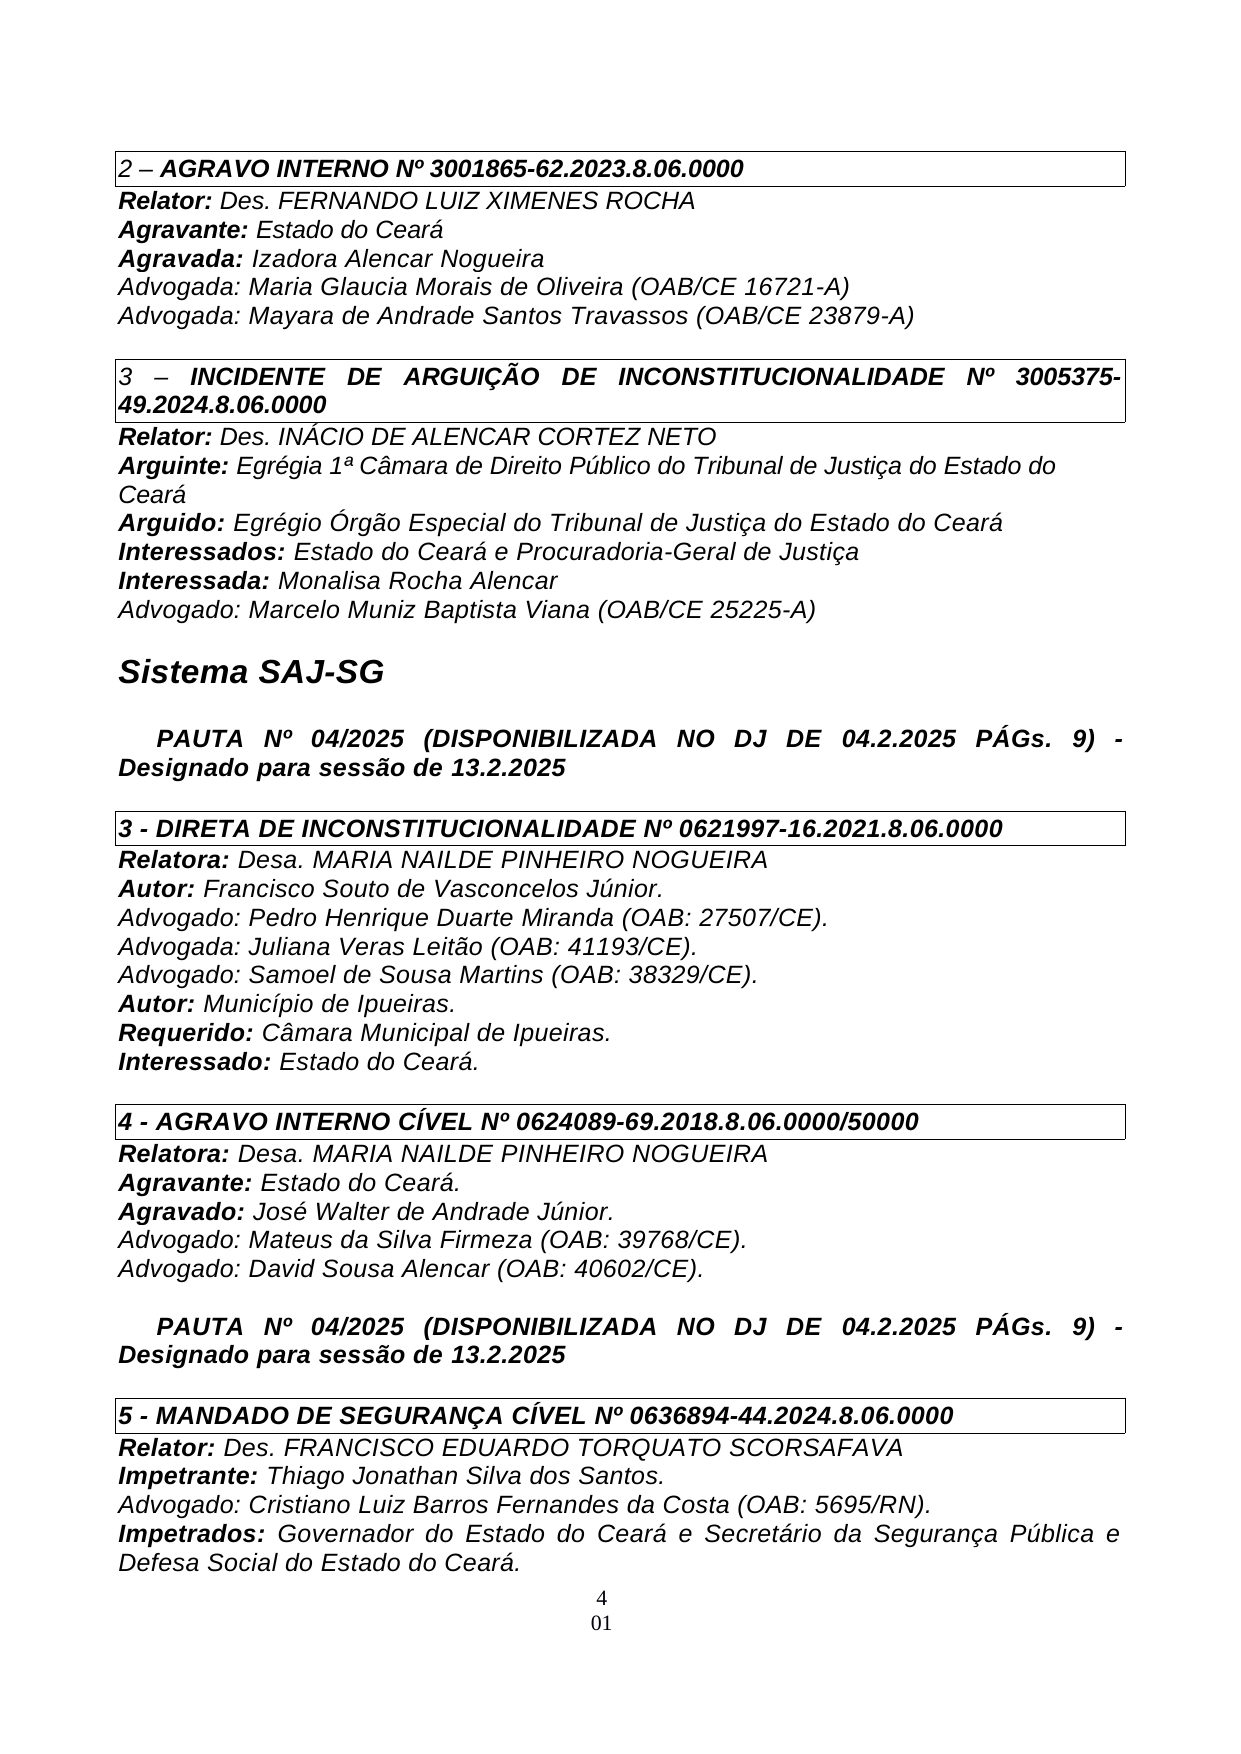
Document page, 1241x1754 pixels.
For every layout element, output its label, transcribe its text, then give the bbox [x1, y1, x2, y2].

text Requerido: Câmara Municipal de Ipueiras. [118, 1018, 1122, 1047]
text Advogado: David Sousa Alencar (OAB: 40602/CE). [118, 1254, 1122, 1283]
text Relatora: Desa. MARIA NAILDE PINHEIRO NOGUEIRA [118, 846, 1122, 874]
text Advogada: Mayara de Andrade Santos Travassos (OAB/CE 23879-A) [118, 301, 1122, 330]
text Advogado: Pedro Henrique Duarte Miranda (OAB: 27507/CE). [118, 903, 1122, 932]
text Sistema SAJ-SG [118, 652, 1122, 691]
text Interessada: Monalisa Rocha Alencar [118, 566, 1122, 594]
text 3 – INCIDENTE DE ARGUIÇÃO DE INCONSTITUCIONALIDADE Nº 3005375-49.2024.8.06.0000 [116, 360, 1125, 422]
text Impetrante: Thiago Jonathan Silva dos Santos. [118, 1461, 1122, 1490]
text Relator: Des. FRANCISCO EDUARDO TORQUATO SCORSAFAVA [118, 1434, 1122, 1461]
text Advogado: Samoel de Sousa Martins (OAB: 38329/CE). [118, 961, 1122, 989]
text Agravante: Estado do Ceará. [118, 1168, 1122, 1197]
text Relatora: Desa. MARIA NAILDE PINHEIRO NOGUEIRA [118, 1140, 1122, 1168]
text Impetrados: Governador do Estado do Ceará e Secretário da Segurança Pública e Defesa Social do Estado do Ceará. [118, 1519, 1122, 1576]
text Arguinte: Egrégia 1ª Câmara de Direito Público do Tribunal de Justiça do Estado do Ceará [118, 451, 1122, 508]
text Advogado: Mateus da Silva Firmeza (OAB: 39768/CE). [118, 1225, 1122, 1254]
text Advogado: Marcelo Muniz Baptista Viana (OAB/CE 25225-A) [118, 594, 1122, 623]
text Advogada: Maria Glaucia Morais de Oliveira (OAB/CE 16721-A) [118, 272, 1122, 301]
text Agravado: José Walter de Andrade Júnior. [118, 1197, 1122, 1225]
text 2 – AGRAVO INTERNO Nº 3001865-62.2023.8.06.0000 [116, 152, 1125, 186]
text Arguido: Egrégio Órgão Especial do Tribunal de Justiça do Estado do Ceará [118, 508, 1122, 537]
text Advogada: Juliana Veras Leitão (OAB: 41193/CE). [118, 932, 1122, 961]
text Interessados: Estado do Ceará e Procuradoria-Geral de Justiça [118, 537, 1122, 566]
text  PAUTA Nº 04/2025 (DISPONIBILIZADA NO DJ DE 04.2.2025 PÁGs. 9) - Designado para sessão de 13.2.2025 [118, 1312, 1123, 1369]
text Relator: Des. FERNANDO LUIZ XIMENES ROCHA [118, 187, 1122, 215]
text Autor: Município de Ipueiras. [118, 989, 1122, 1018]
text Interessado: Estado do Ceará. [118, 1047, 1122, 1076]
text  PAUTA Nº 04/2025 (DISPONIBILIZADA NO DJ DE 04.2.2025 PÁGs. 9) - Designado para sessão de 13.2.2025 [118, 724, 1123, 782]
text Autor: Francisco Souto de Vasconcelos Júnior. [118, 874, 1122, 903]
text Relator: Des. INÁCIO DE ALENCAR CORTEZ NETO [118, 423, 1122, 451]
text Agravada: Izadora Alencar Nogueira [118, 243, 1122, 272]
text Agravante: Estado do Ceará [118, 215, 1122, 243]
text 5 - MANDADO DE SEGURANÇA CÍVEL Nº 0636894-44.2024.8.06.0000 [116, 1399, 1125, 1433]
text Advogado: Cristiano Luiz Barros Fernandes da Costa (OAB: 5695/RN). [118, 1490, 1122, 1519]
text 4 - AGRAVO INTERNO CÍVEL Nº 0624089-69.2018.8.06.0000/50000 [116, 1105, 1125, 1139]
text 3 - DIRETA DE INCONSTITUCIONALIDADE Nº 0621997-16.2021.8.06.0000 [116, 812, 1125, 845]
